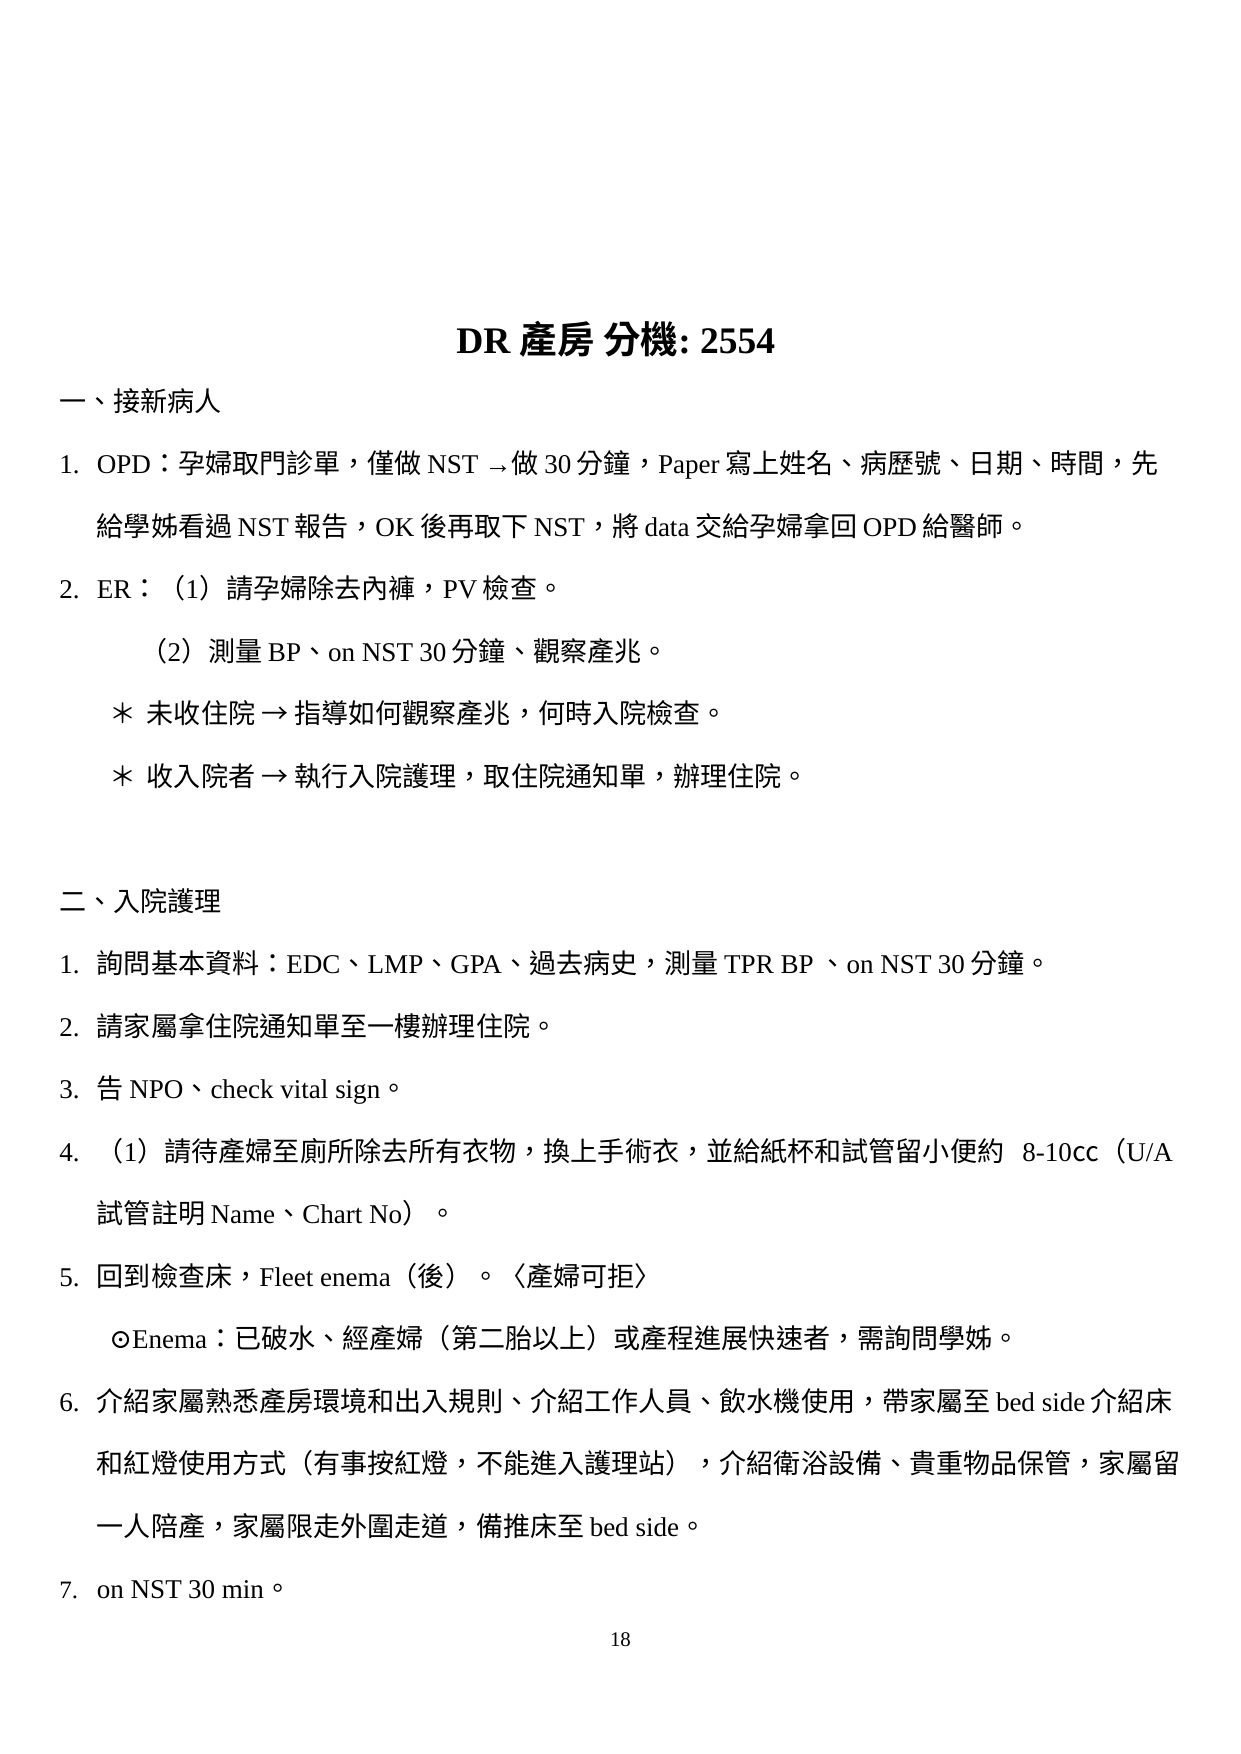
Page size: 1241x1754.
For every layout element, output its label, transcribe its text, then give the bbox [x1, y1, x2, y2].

list 請家屬拿住院通知單至一樓辦理住院。 [59, 983, 1181, 1045]
text DR 產房 分機: 2554 [59, 295, 1181, 358]
list ER：（1）請孕婦除去內褲，PV檢查。 [59, 545, 1181, 608]
list 收入院者 → 執行入院護理，取住院通知單，辦理住院。 [109, 733, 1181, 795]
text 一、接新病人 [59, 358, 1181, 420]
list OPD：孕婦取門診單，僅做NST →做30分鐘，Paper寫上姓名、病歷號、日期、時間，先給學姊看過NST報告，OK後再取下NST，將data交給孕婦拿回OPD給醫師。 [59, 420, 1181, 545]
text 二、入院護理 [59, 858, 1181, 920]
list 介紹家屬熟悉產房環境和出入規則、介紹工作人員、飲水機使用，帶家屬至bed side介紹床和紅燈使用方式（有事按紅燈，不能進入護理站），介紹衛浴設備、貴重物品保管，家屬留一人陪產，家屬限走外圍走道，備推床至bed side。 [59, 1358, 1181, 1545]
list 未收住院 → 指導如何觀察產兆，何時入院檢查。 [109, 670, 1181, 733]
text （2）測量BP、on NST 30分鐘、觀察產兆。 [59, 608, 1181, 670]
list （1）請待產婦至廁所除去所有衣物，換上手術衣，並給紙杯和試管留小便約 8-10㏄（U/A試管註明Name、Chart No）。 [59, 1108, 1181, 1233]
list 回到檢查床，Fleet enema（後）。〈產婦可拒〉 [59, 1233, 1181, 1295]
list 詢問基本資料：EDC、LMP、GPA、過去病史，測量TPR BP 、on NST 30分鐘。 [59, 920, 1181, 983]
list on NST 30 min。 [59, 1545, 1181, 1608]
list 告NPO、check vital sign。 [59, 1045, 1181, 1108]
text ⊙Enema：已破水、經產婦（第二胎以上）或產程進展快速者，需詢問學姊。 [109, 1295, 1181, 1358]
